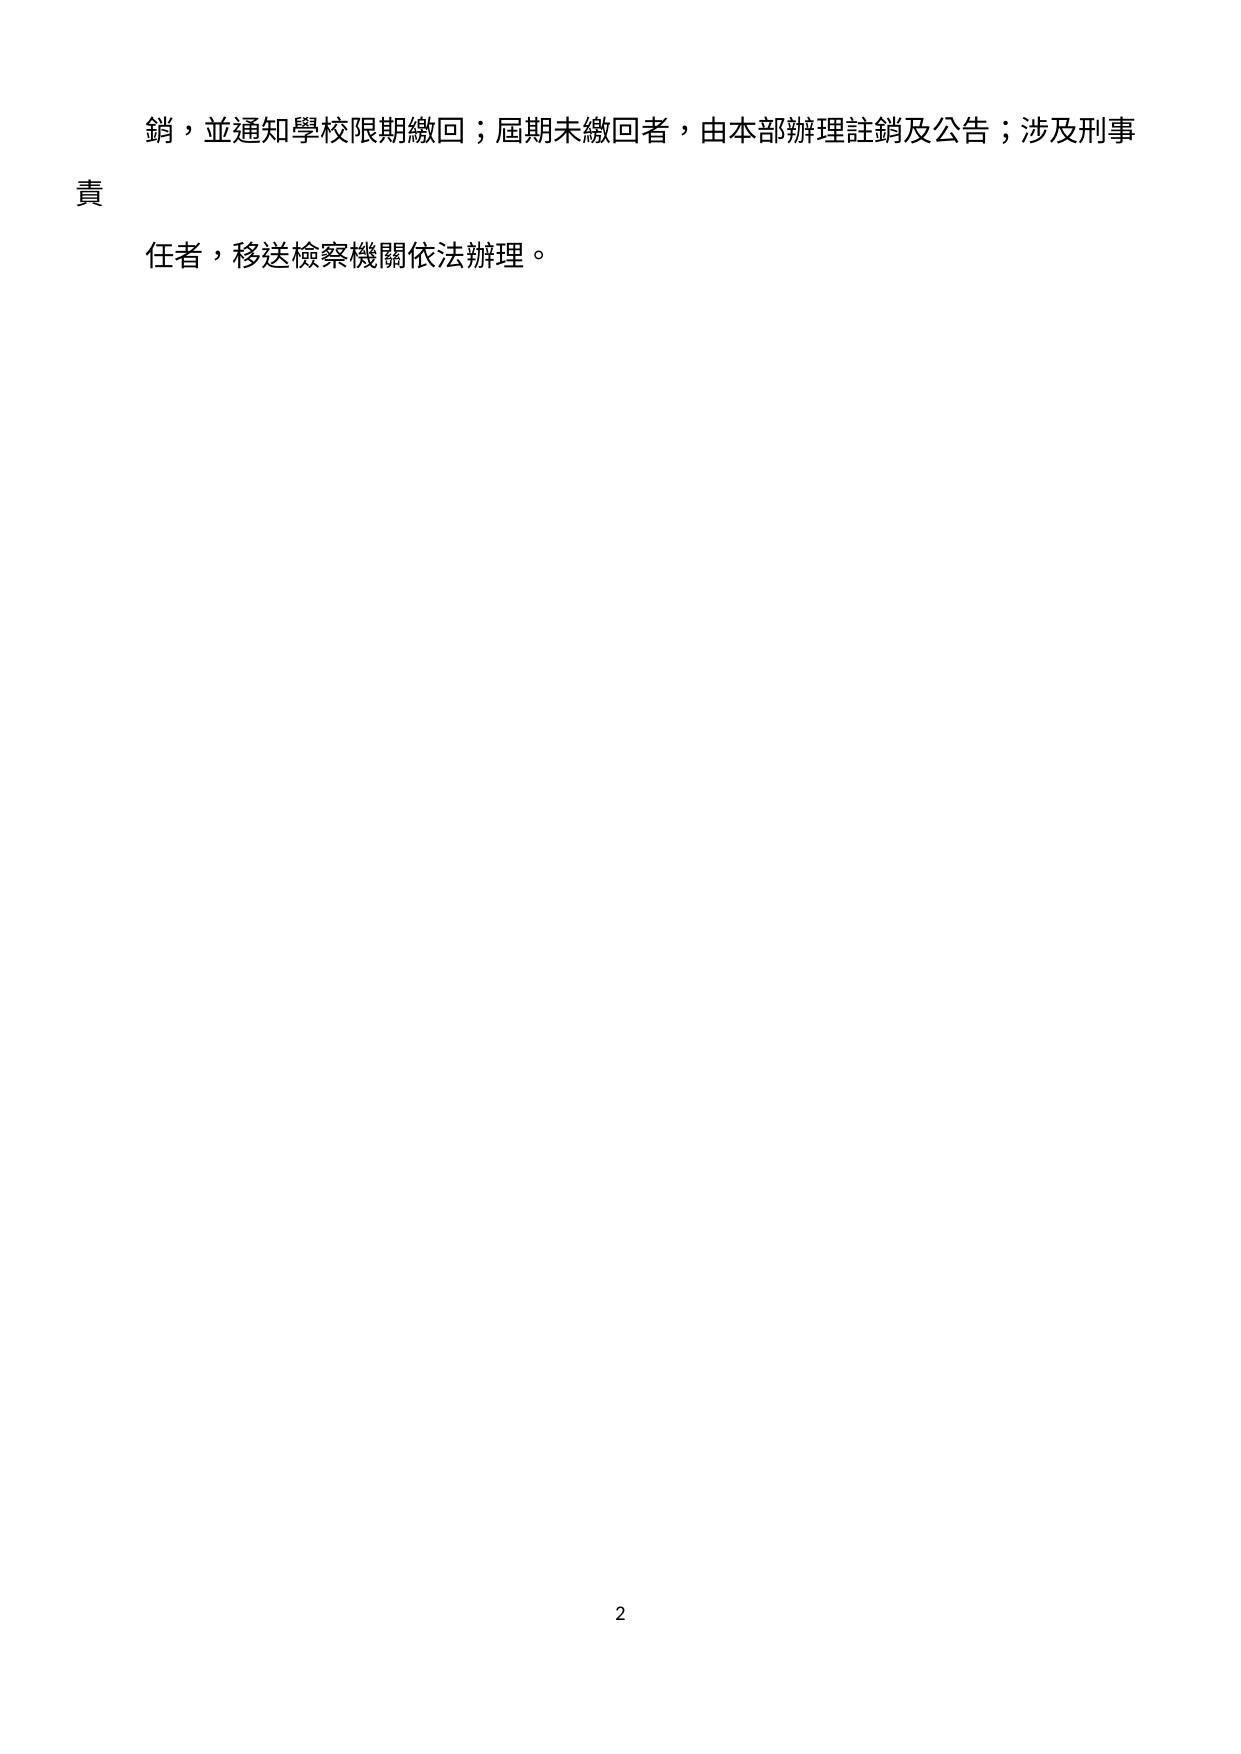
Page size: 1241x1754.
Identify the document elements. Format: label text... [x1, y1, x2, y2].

text 任者，移送檢察機關依法辦理。 [75, 212, 1165, 275]
text 銷，並通知學校限期繳回；屆期未繳回者，由本部辦理註銷及公告；涉及刑事責 [75, 87, 1165, 212]
